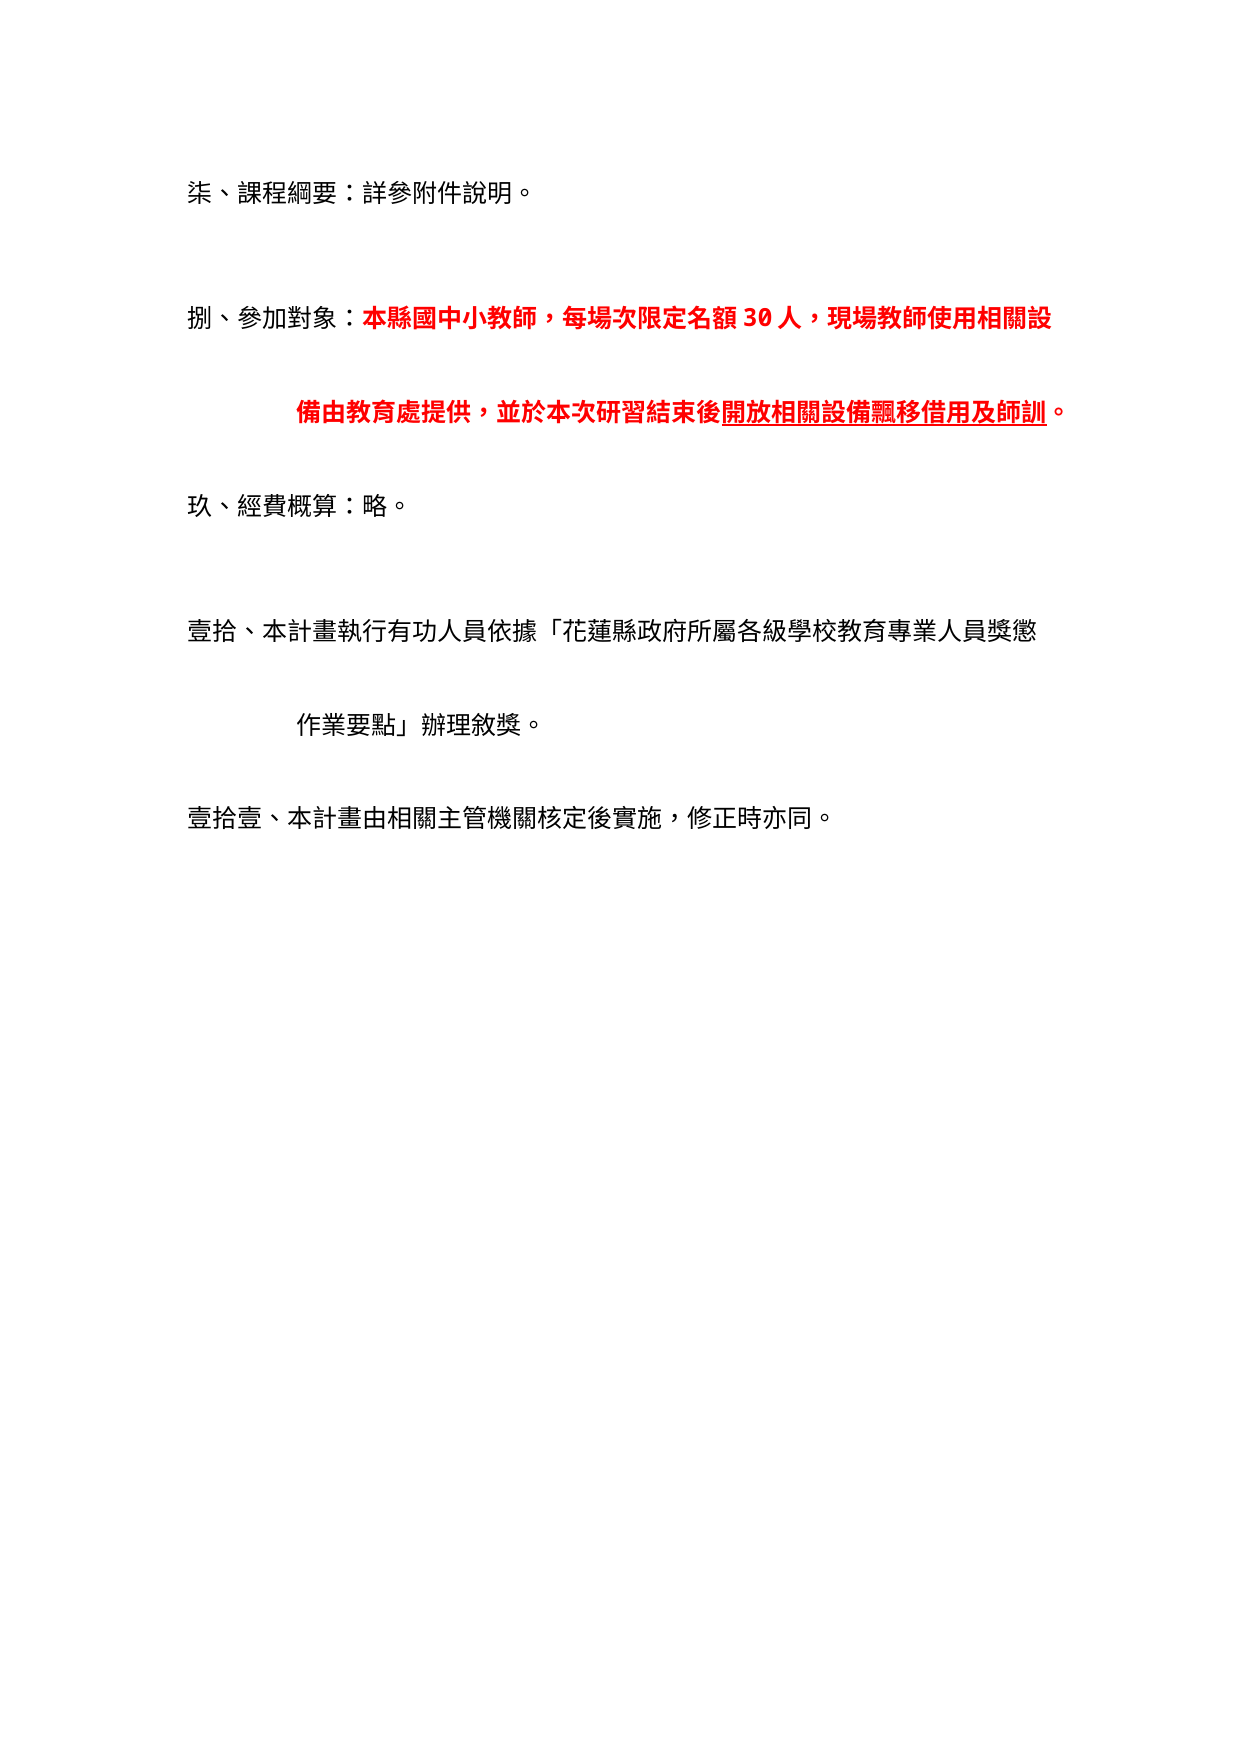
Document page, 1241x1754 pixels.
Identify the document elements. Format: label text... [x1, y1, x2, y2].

list 參加對象：本縣國中小教師，每場次限定名額30人，現場教師使用相關設備由教育處提供，並於本次研習結束後開放相關設備飄移借用及師訓。 [187, 275, 1053, 432]
list 本計畫由相關主管機關核定後實施，修正時亦同。 [187, 775, 1053, 838]
list 課程綱要：詳參附件說明。 [187, 150, 1053, 213]
list 本計畫執行有功人員依據「花蓮縣政府所屬各級學校教育專業人員獎懲作業要點」辦理敘獎。 [187, 588, 1053, 744]
list 經費概算：略。 [187, 463, 1053, 525]
